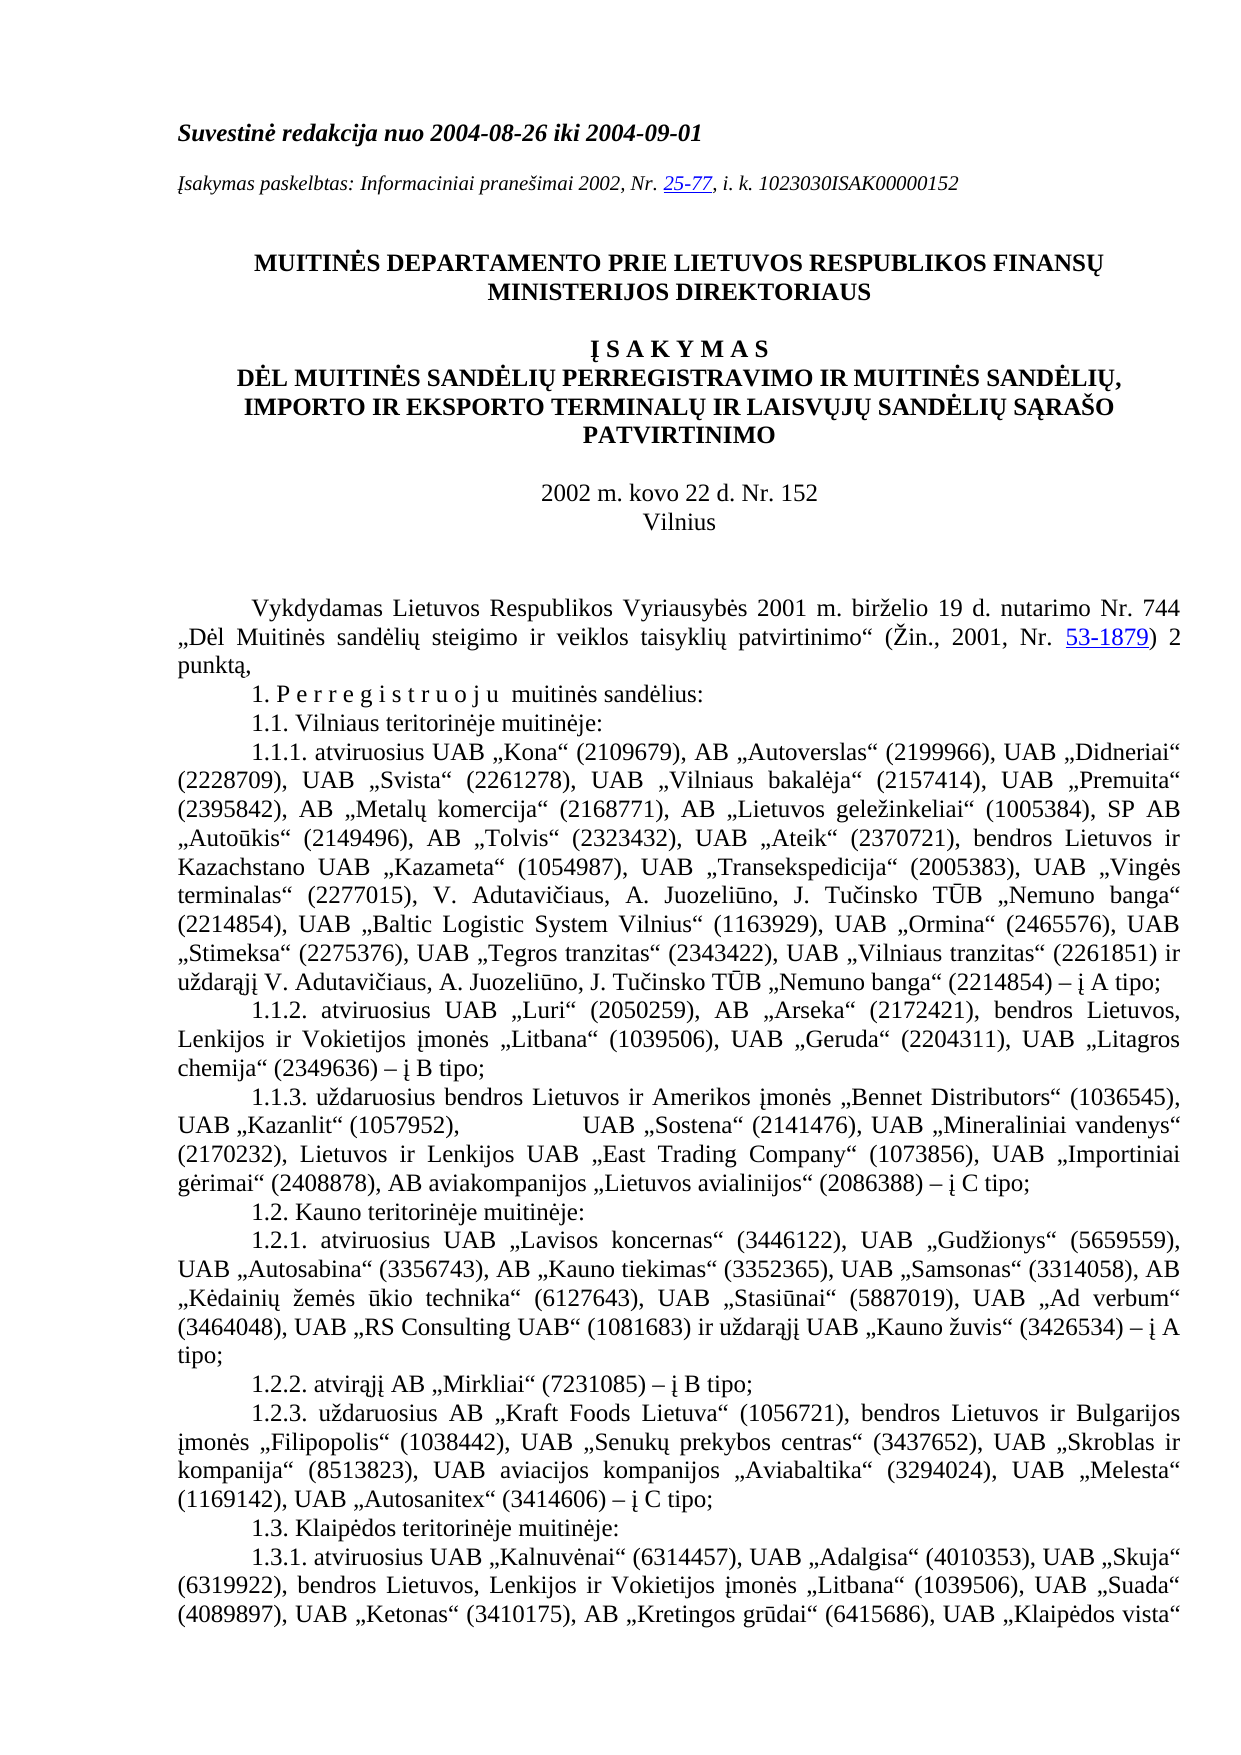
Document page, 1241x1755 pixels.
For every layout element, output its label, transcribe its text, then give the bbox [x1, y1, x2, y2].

text DĖL MUITINĖS SANDĖLIŲ PERREGISTRAVIMO IR MUITINĖS SANDĖLIŲ, IMPORTO IR EKSPORTO TERMINALŲ IR LAISVŲJŲ SANDĖLIŲ SĄRAŠO PATVIRTINIMO [177, 363, 1181, 449]
text Vykdydamas Lietuvos Respublikos Vyriausybės 2001 m. birželio 19 d. nutarimo Nr. 744 „Dėl Muitinės sandėlių steigimo ir veiklos taisyklių patvirtinimo“ (Žin., 2001, Nr. 53-1879) 2 punktą, [177, 593, 1181, 679]
text 2002 m. kovo 22 d. Nr. 152 [177, 478, 1181, 507]
text Įsakymas paskelbtas: Informaciniai pranešimai 2002, Nr. 25-77, i. k. 1023030ISAK00000152 [177, 171, 1181, 195]
text 1. Perregistruoju muitinės sandėlius: [177, 679, 1181, 708]
text 1.3.1. atviruosius UAB „Kalnuvėnai“ (6314457), UAB „Adalgisa“ (4010353), UAB „Skuja“ (6319922), bendros Lietuvos, Lenkijos ir Vokietijos įmonės „Litbana“ (1039506), UAB „Suada“ (4089897), UAB „Ketonas“ (3410175), AB „Kretingos grūdai“ (6415686), UAB „Klaipėdos vista“ [177, 1542, 1181, 1628]
text 1.2.1. atviruosius UAB „Lavisos koncernas“ (3446122), UAB „Gudžionys“ (5659559), UAB „Autosabina“ (3356743), AB „Kauno tiekimas“ (3352365), UAB „Samsonas“ (3314058), AB „Kėdainių žemės ūkio technika“ (6127643), UAB „Stasiūnai“ (5887019), UAB „Ad verbum“ (3464048), UAB „RS Consulting UAB“ (1081683) ir uždarąjį UAB „Kauno žuvis“ (3426534) – į A tipo; [177, 1225, 1181, 1369]
text Vilnius [177, 507, 1181, 535]
text 1.1.3. uždaruosius bendros Lietuvos ir Amerikos įmonės „Bennet Distributors“ (1036545), UAB „Kazanlit“ (1057952), UAB „Sostena“ (2141476), UAB „Mineraliniai vandenys“ (2170232), Lietuvos ir Lenkijos UAB „East Trading Company“ (1073856), UAB „Importiniai gėrimai“ (2408878), AB aviakompanijos „Lietuvos avialinijos“ (2086388) – į C tipo; [177, 1082, 1181, 1197]
text 1.1. Vilniaus teritorinėje muitinėje: [177, 708, 1181, 737]
text 1.2.3. uždaruosius AB „Kraft Foods Lietuva“ (1056721), bendros Lietuvos ir Bulgarijos įmonės „Filipopolis“ (1038442), UAB „Senukų prekybos centras“ (3437652), UAB „Skroblas ir kompanija“ (8513823), UAB aviacijos kompanijos „Aviabaltika“ (3294024), UAB „Melesta“ (1169142), UAB „Autosanitex“ (3414606) – į C tipo; [177, 1398, 1181, 1513]
text 1.1.2. atviruosius UAB „Luri“ (2050259), AB „Arseka“ (2172421), bendros Lietuvos, Lenkijos ir Vokietijos įmonės „Litbana“ (1039506), UAB „Geruda“ (2204311), UAB „Litagros chemija“ (2349636) – į B tipo; [177, 995, 1181, 1082]
text 1.3. Klaipėdos teritorinėje muitinėje: [177, 1513, 1181, 1542]
text Suvestinė redakcija nuo 2004-08-26 iki 2004-09-01 [177, 118, 1181, 147]
text 1.2. Kauno teritorinėje muitinėje: [177, 1197, 1181, 1225]
text 1.1.1. atviruosius UAB „Kona“ (2109679), AB „Autoverslas“ (2199966), UAB „Didneriai“ (2228709), UAB „Svista“ (2261278), UAB „Vilniaus bakalėja“ (2157414), UAB „Premuita“ (2395842), AB „Metalų komercija“ (2168771), AB „Lietuvos geležinkeliai“ (1005384), SP AB „Autoūkis“ (2149496), AB „Tolvis“ (2323432), UAB „Ateik“ (2370721), bendros Lietuvos ir Kazachstano UAB „Kazameta“ (1054987), UAB „Transekspedicija“ (2005383), UAB „Vingės terminalas“ (2277015), V. Adutavičiaus, A. Juozeliūno, J. Tučinsko TŪB „Nemuno banga“ (2214854), UAB „Baltic Logistic System Vilnius“ (1163929), UAB „Ormina“ (2465576), UAB „Stimeksa“ (2275376), UAB „Tegros tranzitas“ (2343422), UAB „Vilniaus tranzitas“ (2261851) ir uždarąjį V. Adutavičiaus, A. Juozeliūno, J. Tučinsko TŪB „Nemuno banga“ (2214854) – į A tipo; [177, 737, 1181, 995]
text 1.2.2. atvirąjį AB „Mirkliai“ (7231085) – į B tipo; [177, 1369, 1181, 1398]
text Į S A K Y M A S [177, 334, 1181, 363]
text MUITINĖS DEPARTAMENTO PRIE LIETUVOS RESPUBLIKOS FINANSŲ MINISTERIJOS DIREKTORIAUS [177, 248, 1181, 305]
